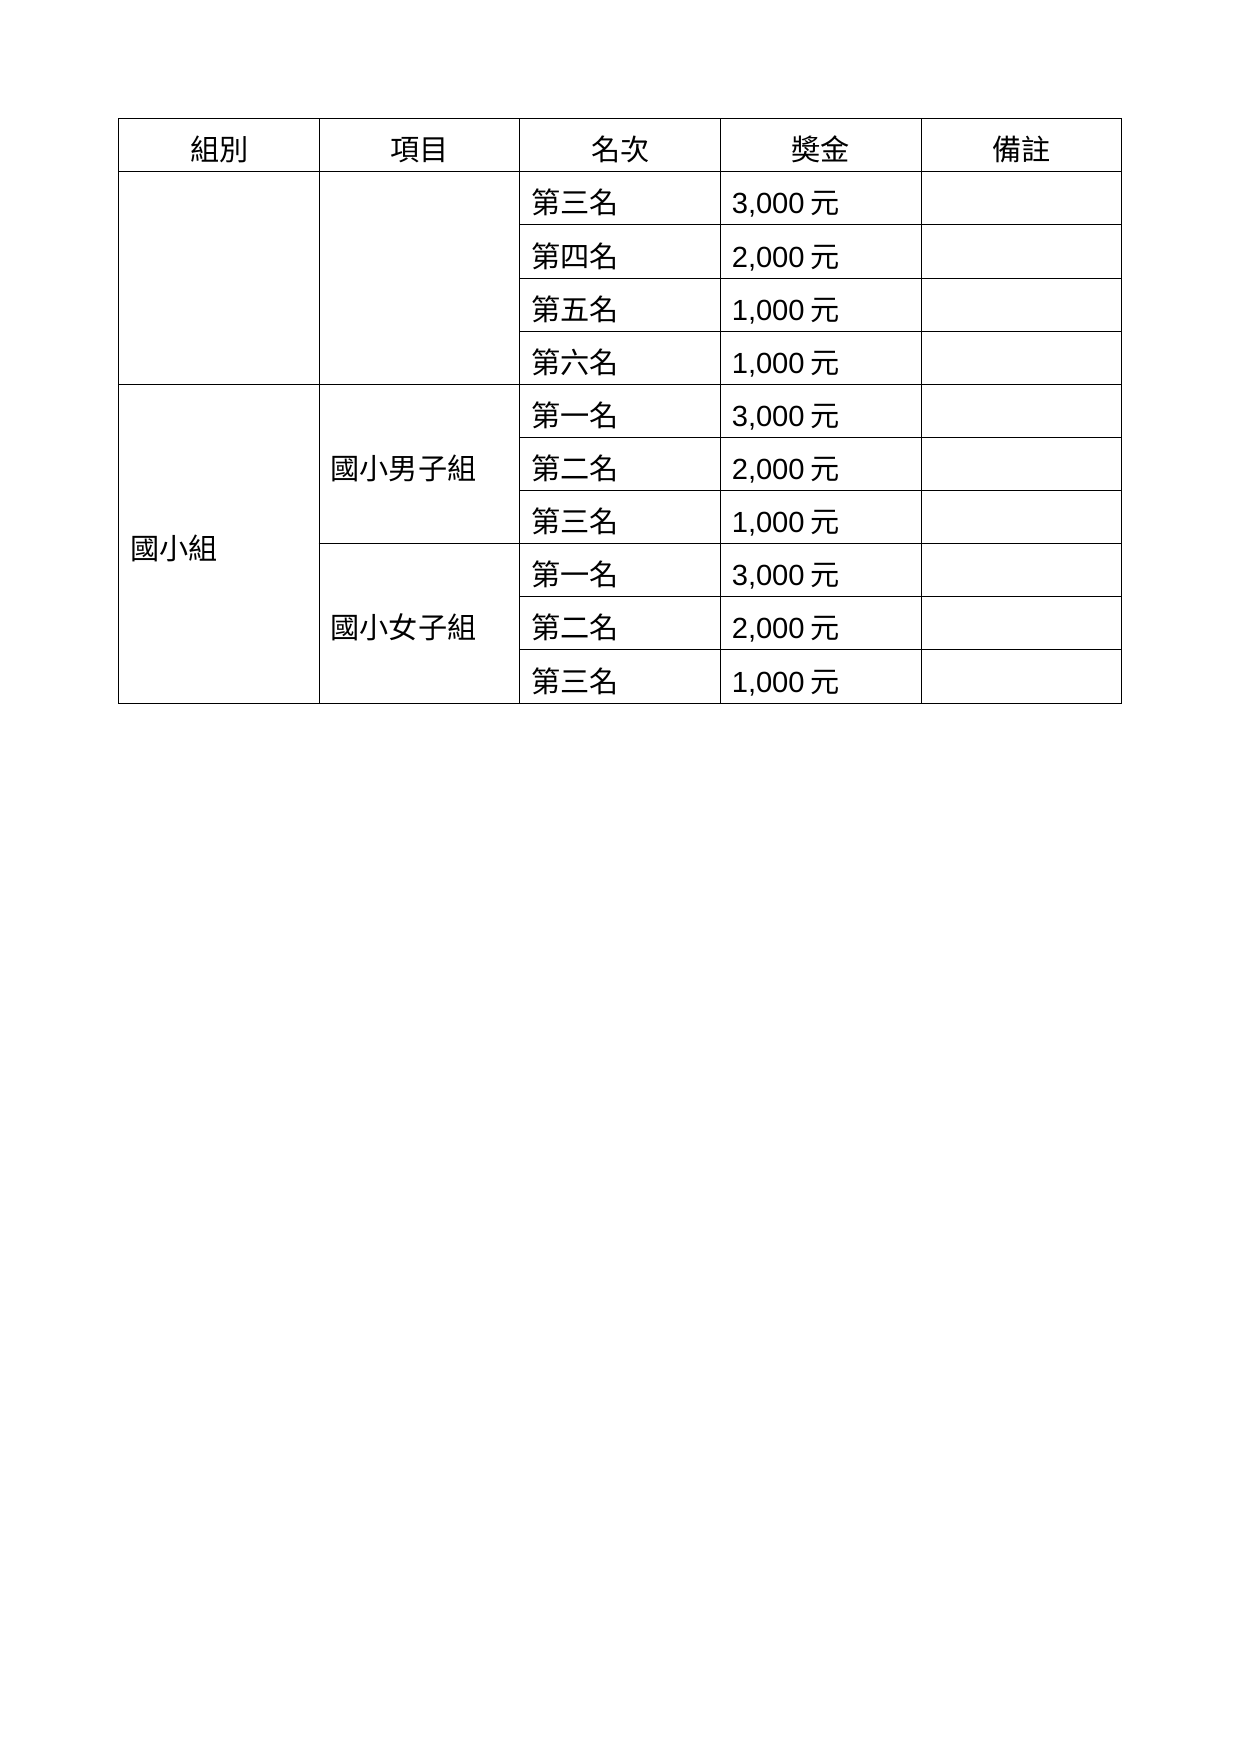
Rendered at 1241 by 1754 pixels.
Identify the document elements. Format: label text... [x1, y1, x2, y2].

table_cell 第四名 [520, 225, 720, 277]
table_cell 第二名 [520, 597, 720, 649]
table_cell [922, 332, 1121, 384]
table_cell 第三名 [520, 650, 720, 702]
table_cell [922, 279, 1121, 331]
table_cell 3,000元 [721, 172, 921, 224]
table_header 奬金 [721, 119, 921, 171]
table_cell 1,000元 [721, 279, 921, 331]
table_cell [922, 650, 1121, 702]
table_header 組別 [119, 119, 319, 171]
table_cell [922, 544, 1121, 596]
table_cell [119, 172, 319, 384]
table_cell 國小男子組 [320, 385, 519, 543]
table_cell 第一名 [520, 385, 720, 437]
table_cell 1,000元 [721, 491, 921, 543]
table_header 備註 [922, 119, 1121, 171]
table_cell [922, 225, 1121, 277]
table_cell 第三名 [520, 491, 720, 543]
table_cell [922, 172, 1121, 224]
table_cell [922, 385, 1121, 437]
table_cell 3,000元 [721, 385, 921, 437]
table_cell 2,000元 [721, 438, 921, 490]
table_cell [922, 597, 1121, 649]
table_cell 第六名 [520, 332, 720, 384]
table_cell 1,000元 [721, 650, 921, 702]
table_cell 2,000元 [721, 225, 921, 277]
table_cell [922, 438, 1121, 490]
table_cell 第一名 [520, 544, 720, 596]
table_cell 1,000元 [721, 332, 921, 384]
table_cell 2,000元 [721, 597, 921, 649]
table_cell [922, 491, 1121, 543]
table_cell 國小組 [119, 385, 319, 702]
table_cell 第二名 [520, 438, 720, 490]
table_header 名次 [520, 119, 720, 171]
table_cell 國小女子組 [320, 544, 519, 702]
table_cell 第三名 [520, 172, 720, 224]
table_header 項目 [320, 119, 519, 171]
table_cell 3,000元 [721, 544, 921, 596]
table_cell [320, 172, 519, 384]
table_cell 第五名 [520, 279, 720, 331]
